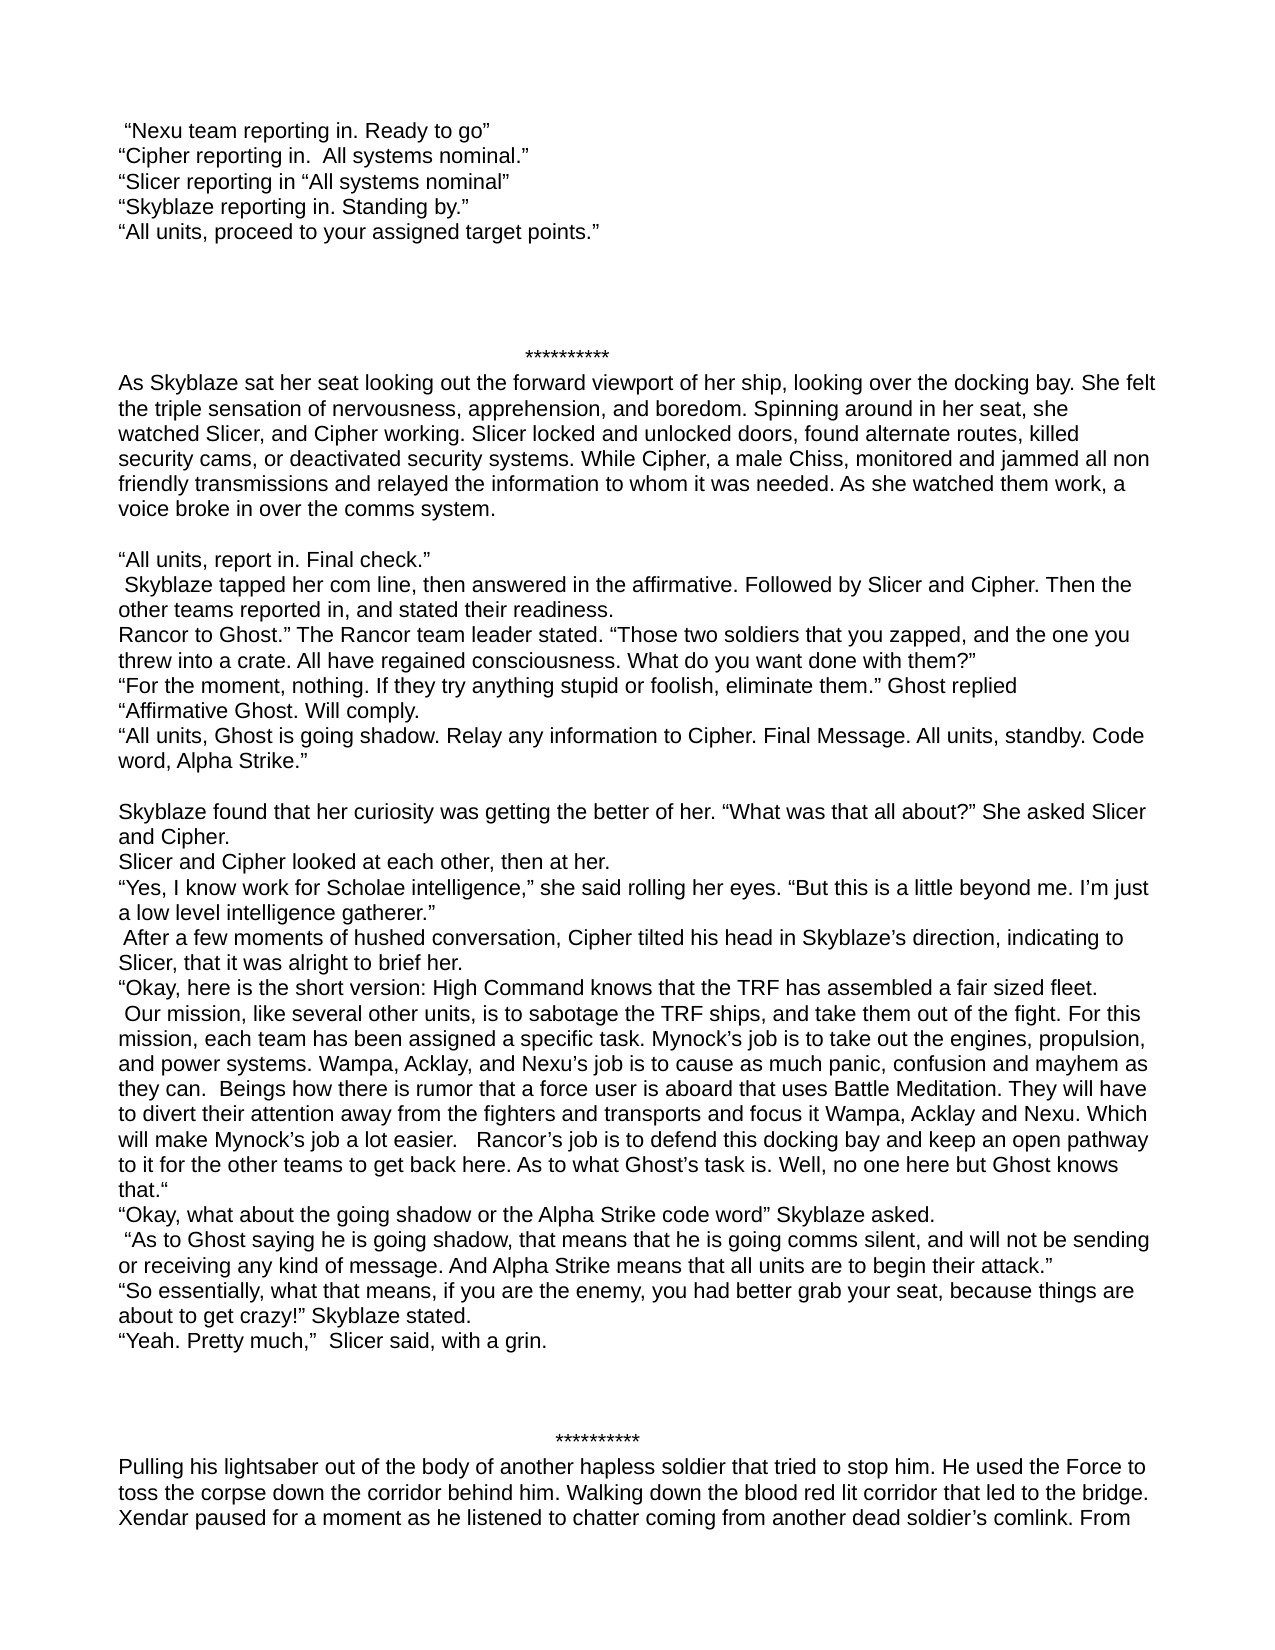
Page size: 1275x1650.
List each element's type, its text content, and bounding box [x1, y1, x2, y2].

text “As to Ghost saying he is going shadow, that means that he is going comms silent, and will not be sending or receiving any kind of message. And Alpha Strike means that all units are to begin their attack.” [118, 1227, 1157, 1278]
text “All units, report in. Final check.” [118, 547, 1157, 572]
text “Slicer reporting in “All systems nominal” [118, 168, 1157, 194]
text “Skyblaze reporting in. Standing by.” [118, 194, 1157, 219]
text ********** [118, 1429, 1157, 1454]
text “All units, Ghost is going shadow. Relay any information to Cipher. Final Message. All units, standby. Code word, Alpha Strike.” [118, 723, 1157, 773]
text Skyblaze found that her curiosity was getting the better of her. “What was that all about?” She asked Slicer and Cipher. [118, 799, 1157, 849]
text “For the moment, nothing. If they try anything stupid or foolish, eliminate them.” Ghost replied [118, 673, 1157, 698]
text “All units, proceed to your assigned target points.” [118, 219, 1157, 244]
text Skyblaze tapped her com line, then answered in the affirmative. Followed by Slicer and Cipher. Then the other teams reported in, and stated their readiness. [118, 572, 1157, 622]
text As Skyblaze sat her seat looking out the forward viewport of her ship, looking over the docking bay. She felt the triple sensation of nervousness, apprehension, and boredom. Spinning around in her seat, she watched Slicer, and Cipher working. Slicer locked and unlocked doors, found alternate routes, killed security cams, or deactivated security systems. While Cipher, a male Chiss, monitored and jammed all non friendly transmissions and relayed the information to whom it was needed. As she watched them work, a voice broke in over the comms system. [118, 370, 1157, 521]
text “Okay, what about the going shadow or the Alpha Strike code word” Skyblaze asked. [118, 1202, 1157, 1227]
text “Okay, here is the short version: High Command knows that the TRF has assembled a fair sized fleet. [118, 975, 1157, 1000]
text “So essentially, what that means, if you are the enemy, you had better grab your seat, because things are about to get crazy!” Skyblaze stated. [118, 1278, 1157, 1328]
text ********** [118, 345, 1157, 370]
text “Nexu team reporting in. Ready to go” [118, 118, 1157, 143]
text “Cipher reporting in. All systems nominal.” [118, 143, 1157, 168]
text “Affirmative Ghost. Will comply. [118, 698, 1157, 723]
text Pulling his lightsaber out of the body of another hapless soldier that tried to stop him. He used the Force to toss the corpse down the corridor behind him. Walking down the blood red lit corridor that led to the bridge. Xendar paused for a moment as he listened to chatter coming from another dead soldier’s comlink. From [118, 1454, 1157, 1530]
text Rancor to Ghost.” The Rancor team leader stated. “Those two soldiers that you zapped, and the one you threw into a crate. All have regained consciousness. What do you want done with them?” [118, 622, 1157, 673]
text Our mission, like several other units, is to sabotage the TRF ships, and take them out of the fight. For this mission, each team has been assigned a specific task. Mynock’s job is to take out the engines, propulsion, and power systems. Wampa, Acklay, and Nexu’s job is to cause as much panic, confusion and mayhem as they can. Beings how there is rumor that a force user is aboard that uses Battle Meditation. They will have to divert their attention away from the fighters and transports and focus it Wampa, Acklay and Nexu. Which will make Mynock’s job a lot easier. Rancor’s job is to defend this docking bay and keep an open pathway to it for the other teams to get back here. As to what Ghost’s task is. Well, no one here but Ghost knows that.“ [118, 1000, 1157, 1202]
text “Yes, I know work for Scholae intelligence,” she said rolling her eyes. “But this is a little beyond me. I’m just a low level intelligence gatherer.” [118, 874, 1157, 925]
text “Yeah. Pretty much,” Slicer said, with a grin. [118, 1328, 1157, 1353]
text After a few moments of hushed conversation, Cipher tilted his head in Skyblaze’s direction, indicating to Slicer, that it was alright to brief her. [118, 925, 1157, 975]
text Slicer and Cipher looked at each other, then at her. [118, 849, 1157, 874]
